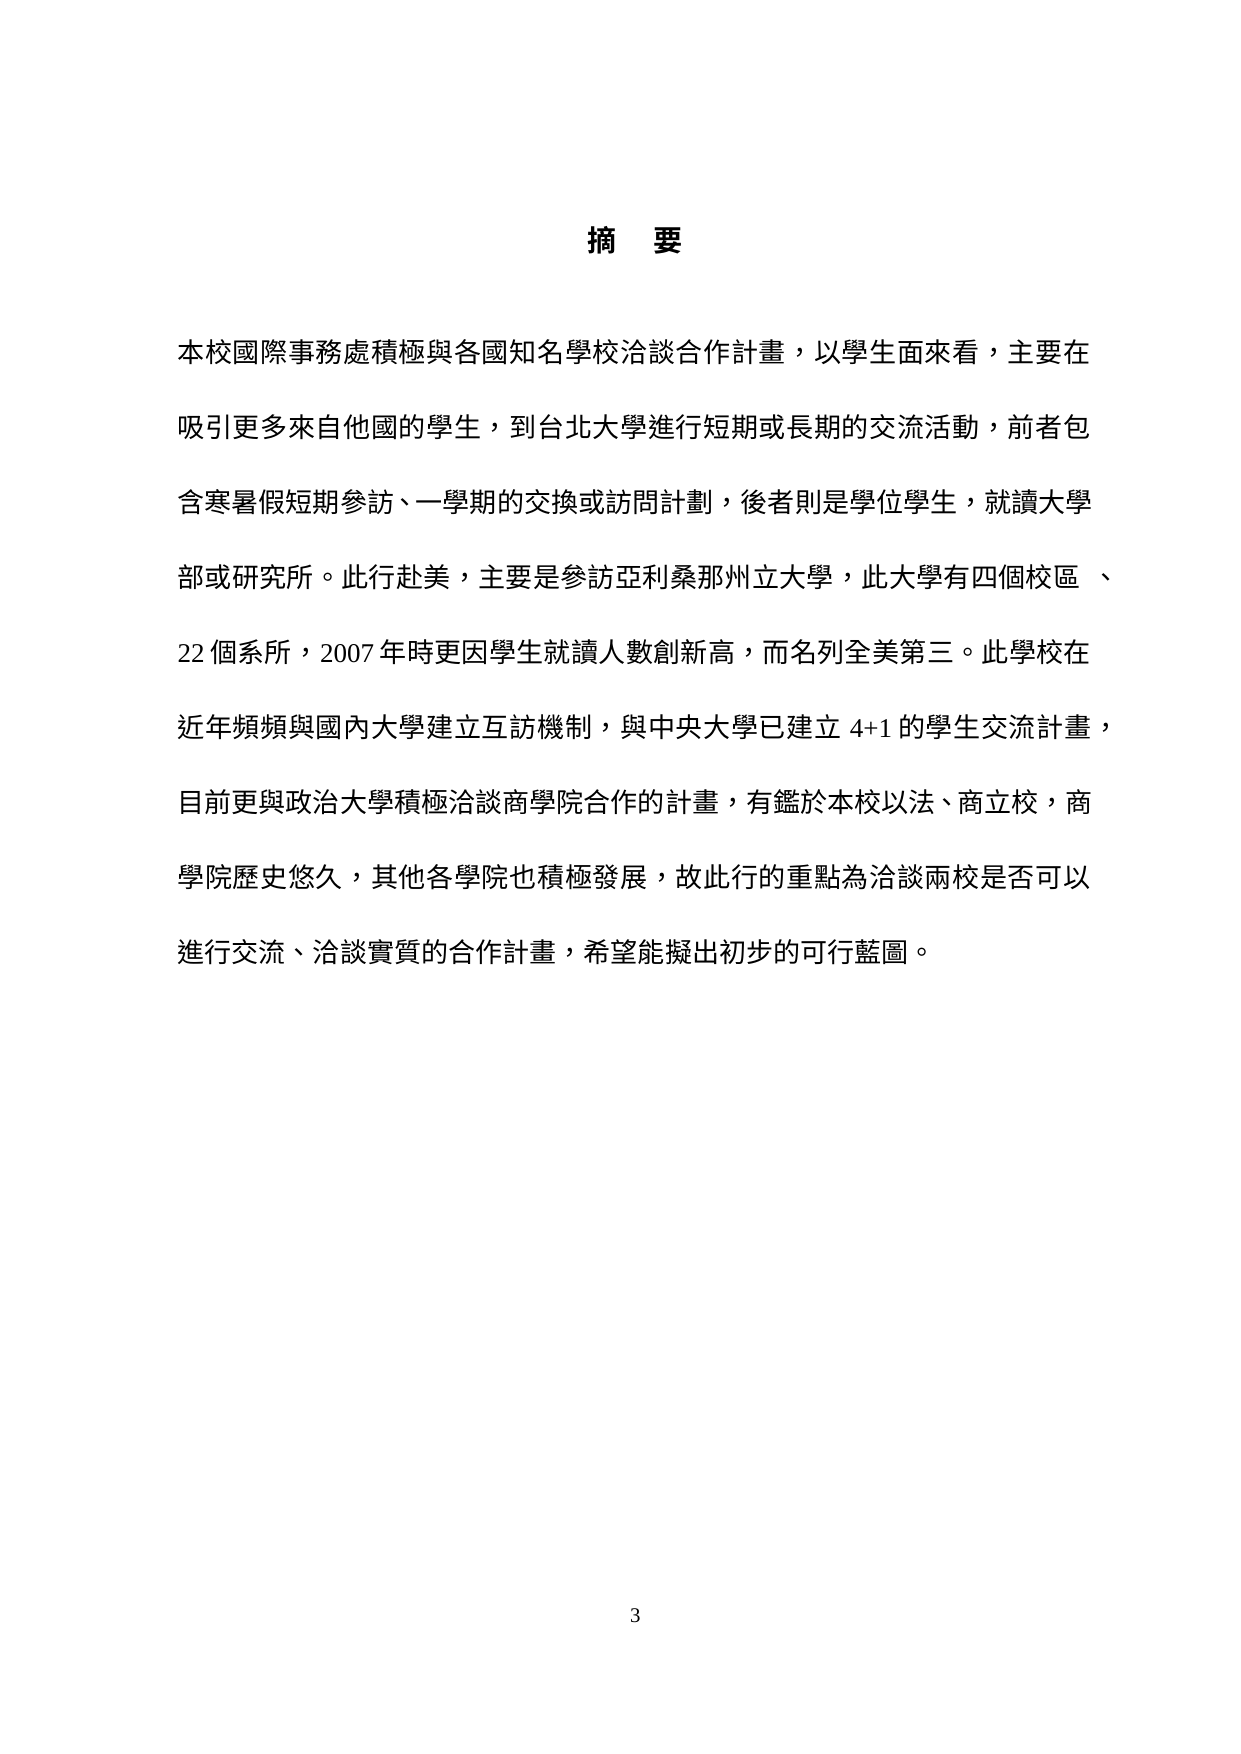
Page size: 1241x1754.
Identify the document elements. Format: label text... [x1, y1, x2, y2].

text 摘 要 [177, 201, 1092, 276]
text 本校國際事務處積極與各國知名學校洽談合作計畫，以學生面來看，主要在吸引更多來自他國的學生，到台北大學進行短期或長期的交流活動，前者包含寒暑假短期參訪、一學期的交換或訪問計劃，後者則是學位學生，就讀大學部或研究所。此行赴美，主要是參訪亞利桑那州立大學，此大學有四個校區、22個系所，2007年時更因學生就讀人數創新高，而名列全美第三。此學校在近年頻頻與國內大學建立互訪機制，與中央大學已建立4+1的學生交流計畫，目前更與政治大學積極洽談商學院合作的計畫，有鑑於本校以法、商立校，商學院歷史悠久，其他各學院也積極發展，故此行的重點為洽談兩校是否可以進行交流、洽談實質的合作計畫，希望能擬出初步的可行藍圖。 [177, 313, 1092, 988]
